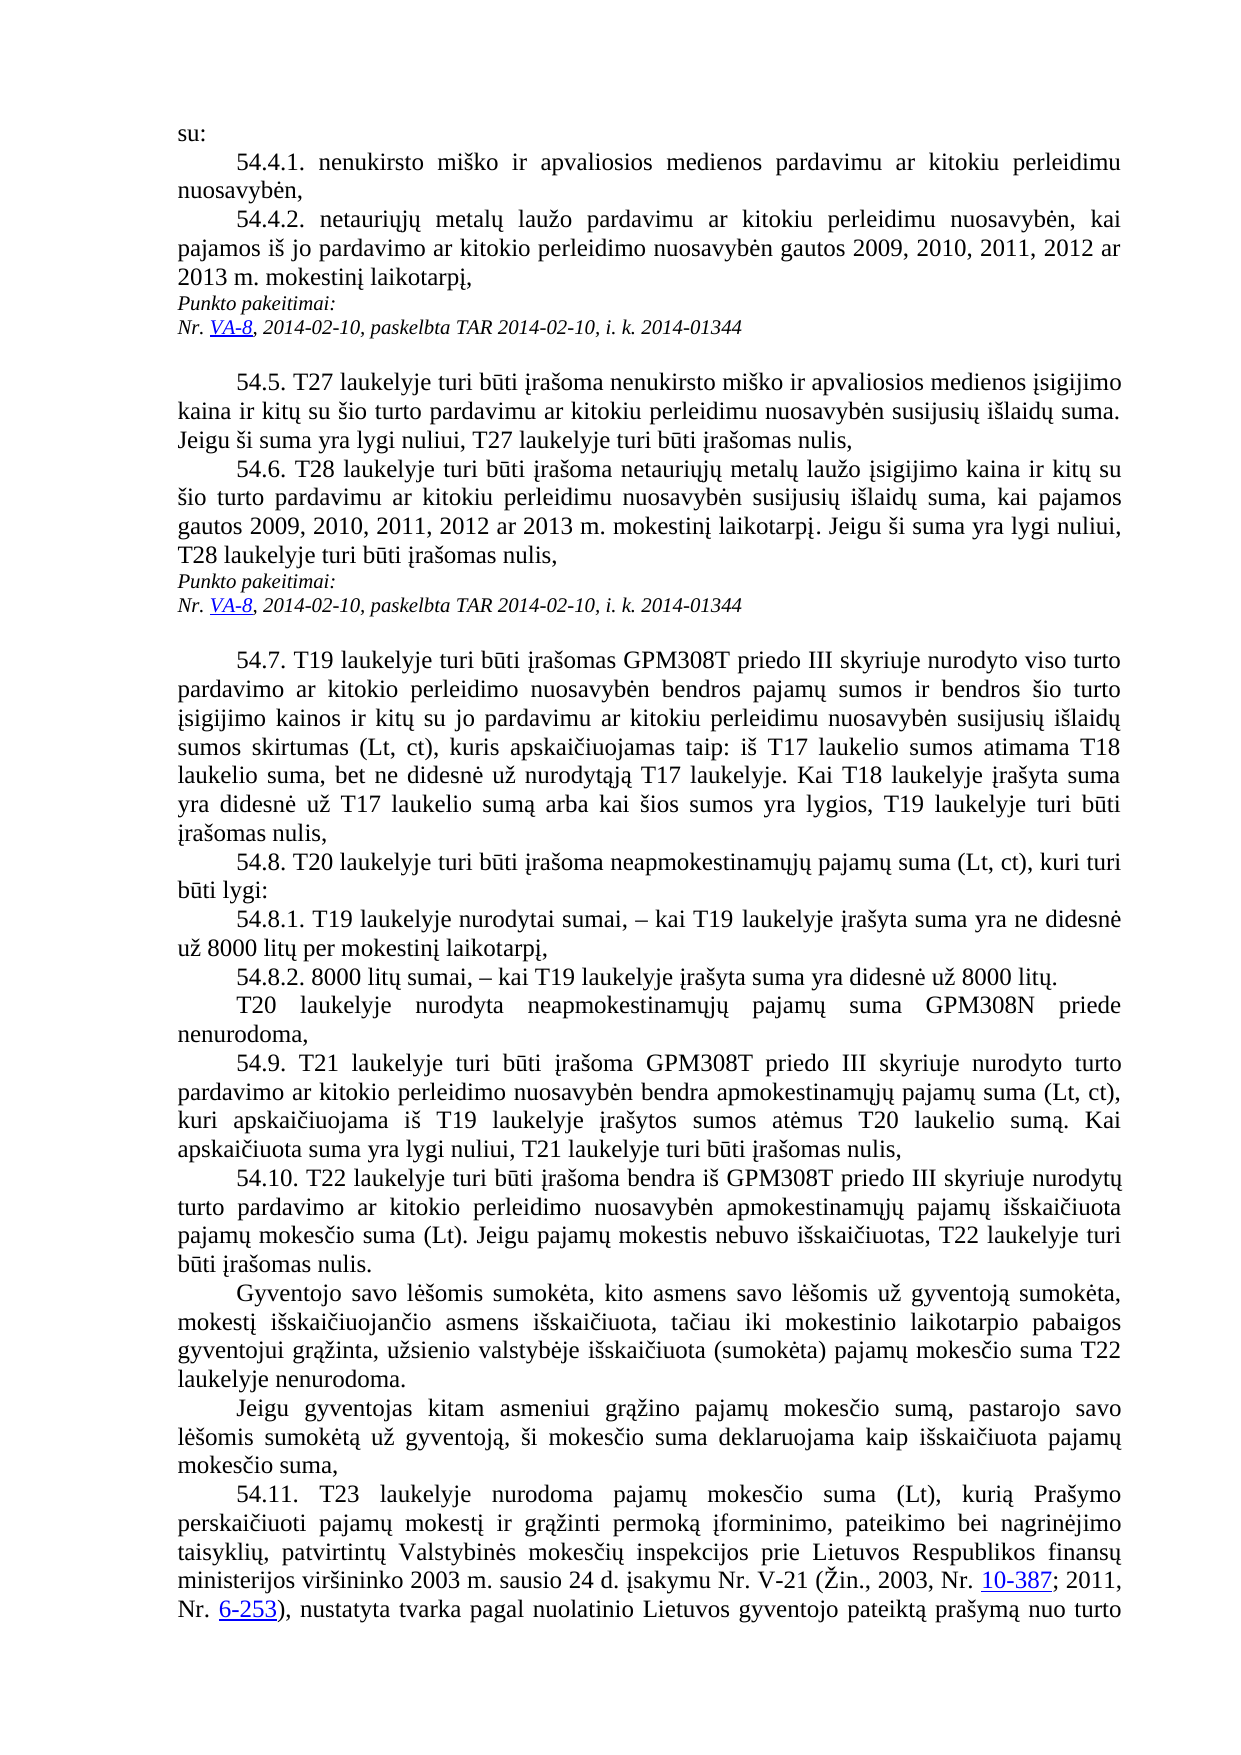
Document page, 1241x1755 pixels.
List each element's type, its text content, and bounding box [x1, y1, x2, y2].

text 54.4.1. nenukirsto miško ir apvaliosios medienos pardavimu ar kitokiu perleidimu nuosavybėn, [177, 147, 1122, 204]
text 54.10. T22 laukelyje turi būti įrašoma bendra iš GPM308T priedo III skyriuje nurodytų turto pardavimo ar kitokio perleidimo nuosavybėn apmokestinamųjų pajamų išskaičiuota pajamų mokesčio suma (Lt). Jeigu pajamų mokestis nebuvo išskaičiuotas, T22 laukelyje turi būti įrašomas nulis. [177, 1163, 1122, 1278]
text 54.7. T19 laukelyje turi būti įrašomas GPM308T priedo III skyriuje nurodyto viso turto pardavimo ar kitokio perleidimo nuosavybėn bendros pajamų sumos ir bendros šio turto įsigijimo kainos ir kitų su jo pardavimu ar kitokiu perleidimu nuosavybėn susijusių išlaidų sumos skirtumas (Lt, ct), kuris apskaičiuojamas taip: iš T17 laukelio sumos atimama T18 laukelio suma, bet ne didesnė už nurodytąją T17 laukelyje. Kai T18 laukelyje įrašyta suma yra didesnė už T17 laukelio sumą arba kai šios sumos yra lygios, T19 laukelyje turi būti įrašomas nulis, [177, 646, 1122, 847]
text T20 laukelyje nurodyta neapmokestinamųjų pajamų suma GPM308N priede nenurodoma, [177, 991, 1122, 1048]
text 54.8.1. T19 laukelyje nurodytai sumai, – kai T19 laukelyje įrašyta suma yra ne didesnė už 8000 litų per mokestinį laikotarpį, [177, 904, 1122, 962]
text 54.4.2. netauriųjų metalų laužo pardavimu ar kitokiu perleidimu nuosavybėn, kai pajamos iš jo pardavimo ar kitokio perleidimo nuosavybėn gautos 2009, 2010, 2011, 2012 ar 2013 m. mokestinį laikotarpį, [177, 204, 1122, 291]
text Jeigu gyventojas kitam asmeniui grąžino pajamų mokesčio sumą, pastarojo savo lėšomis sumokėtą už gyventoją, ši mokesčio suma deklaruojama kaip išskaičiuota pajamų mokesčio suma, [177, 1393, 1122, 1479]
text 54.11. T23 laukelyje nurodoma pajamų mokesčio suma (Lt), kurią Prašymo perskaičiuoti pajamų mokestį ir grąžinti permoką įforminimo, pateikimo bei nagrinėjimo taisyklių, patvirtintų Valstybinės mokesčių inspekcijos prie Lietuvos Respublikos finansų ministerijos viršininko 2003 m. sausio 24 d. įsakymu Nr. V-21 (Žin., 2003, Nr. 10-387; 2011, Nr. 6-253), nustatyta tvarka pagal nuolatinio Lietuvos gyventojo pateiktą prašymą nuo turto [177, 1479, 1122, 1623]
text Punkto pakeitimai: [177, 569, 1122, 593]
text su: [177, 118, 1122, 147]
text Punkto pakeitimai: [177, 291, 1122, 315]
text 54.6. T28 laukelyje turi būti įrašoma netauriųjų metalų laužo įsigijimo kaina ir kitų su šio turto pardavimu ar kitokiu perleidimu nuosavybėn susijusių išlaidų suma, kai pajamos gautos 2009, 2010, 2011, 2012 ar 2013 m. mokestinį laikotarpį. Jeigu ši suma yra lygi nuliui, T28 laukelyje turi būti įrašomas nulis, [177, 454, 1122, 569]
text 54.9. T21 laukelyje turi būti įrašoma GPM308T priedo III skyriuje nurodyto turto pardavimo ar kitokio perleidimo nuosavybėn bendra apmokestinamųjų pajamų suma (Lt, ct), kuri apskaičiuojama iš T19 laukelyje įrašytos sumos atėmus T20 laukelio sumą. Kai apskaičiuota suma yra lygi nuliui, T21 laukelyje turi būti įrašomas nulis, [177, 1048, 1122, 1163]
text 54.8. T20 laukelyje turi būti įrašoma neapmokestinamųjų pajamų suma (Lt, ct), kuri turi būti lygi: [177, 847, 1122, 904]
text 54.8.2. 8000 litų sumai, – kai T19 laukelyje įrašyta suma yra didesnė už 8000 litų. [177, 962, 1122, 991]
text 54.5. T27 laukelyje turi būti įrašoma nenukirsto miško ir apvaliosios medienos įsigijimo kaina ir kitų su šio turto pardavimu ar kitokiu perleidimu nuosavybėn susijusių išlaidų suma. Jeigu ši suma yra lygi nuliui, T27 laukelyje turi būti įrašomas nulis, [177, 367, 1122, 454]
text Nr. VA-8, 2014-02-10, paskelbta TAR 2014-02-10, i. k. 2014-01344 [177, 593, 1122, 617]
text Nr. VA-8, 2014-02-10, paskelbta TAR 2014-02-10, i. k. 2014-01344 [177, 315, 1122, 339]
text Gyventojo savo lėšomis sumokėta, kito asmens savo lėšomis už gyventoją sumokėta, mokestį išskaičiuojančio asmens išskaičiuota, tačiau iki mokestinio laikotarpio pabaigos gyventojui grąžinta, užsienio valstybėje išskaičiuota (sumokėta) pajamų mokesčio suma T22 laukelyje nenurodoma. [177, 1278, 1122, 1393]
